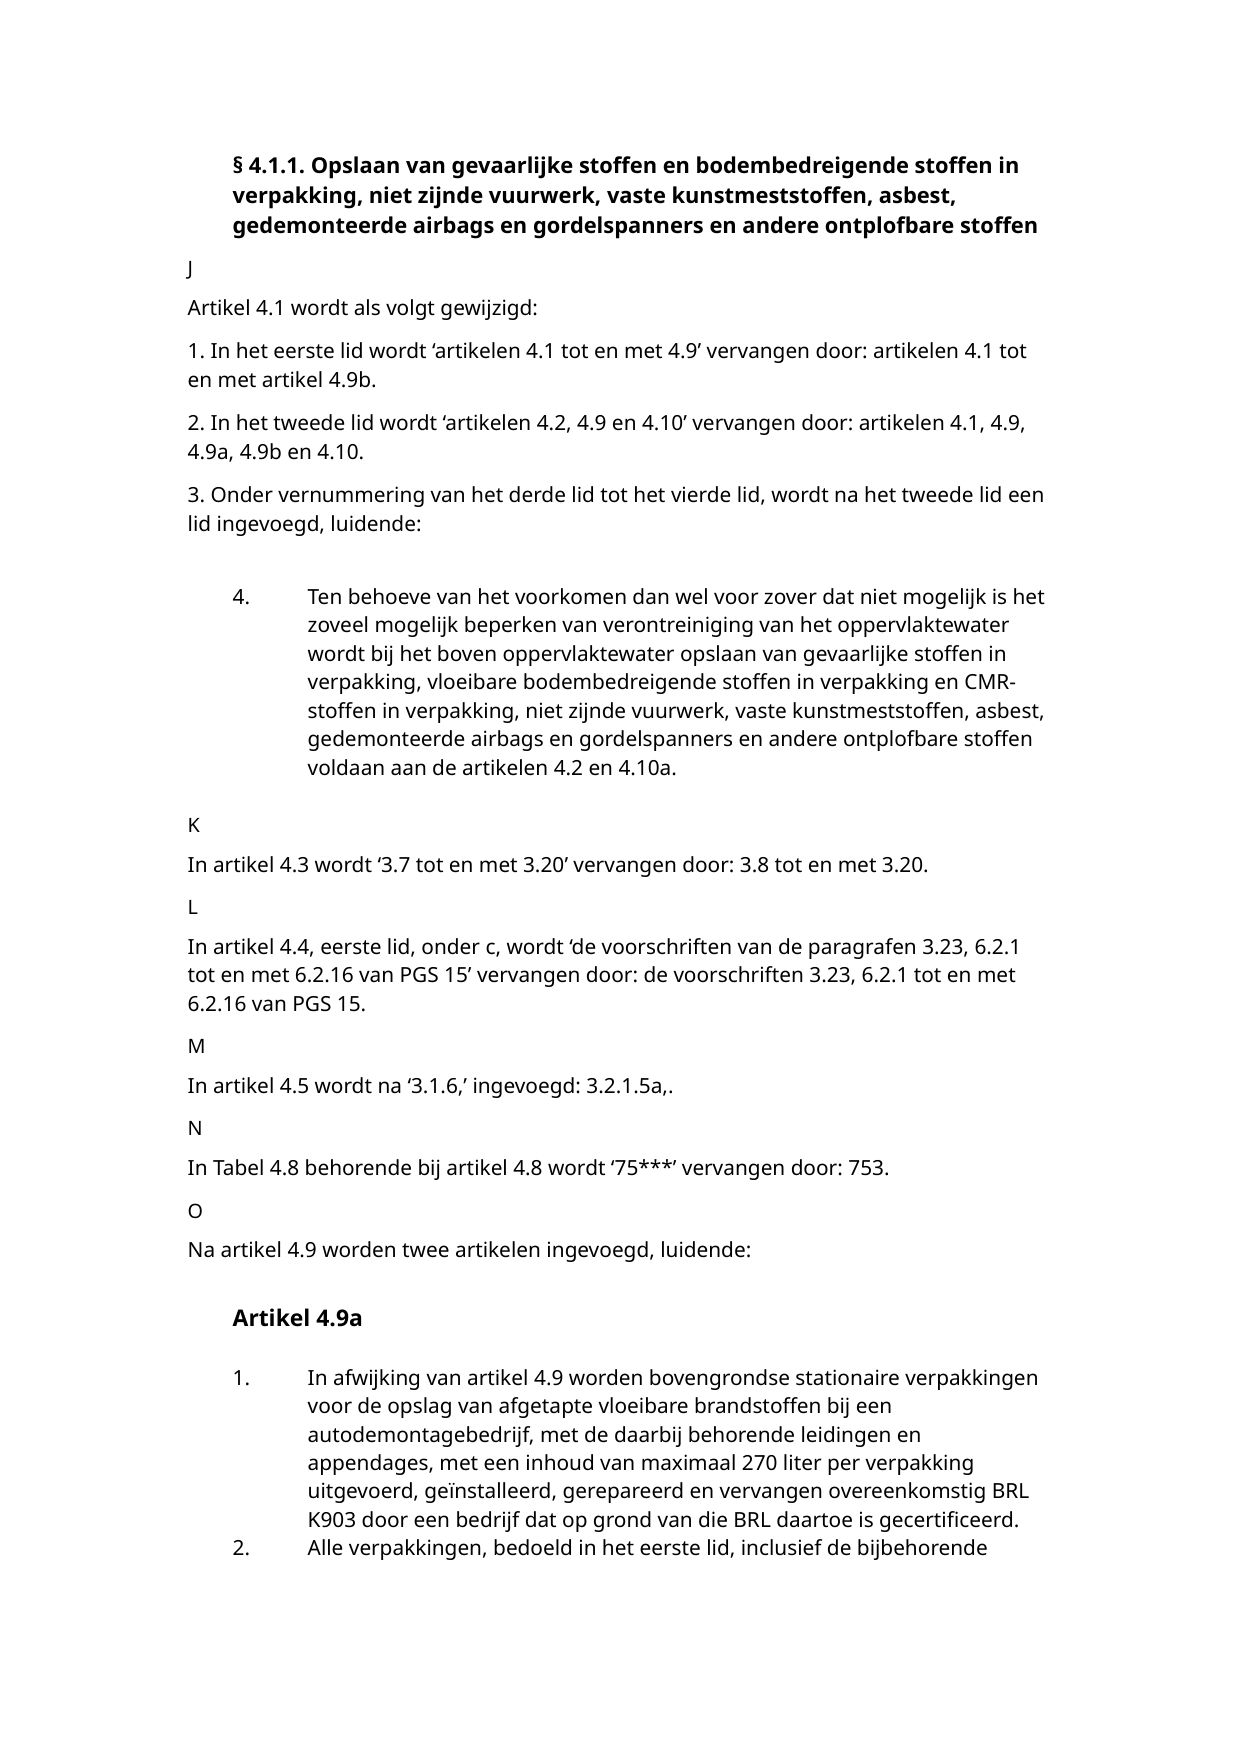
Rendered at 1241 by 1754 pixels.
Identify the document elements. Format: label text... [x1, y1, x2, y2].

text M [187, 1032, 1053, 1059]
text In Tabel 4.8 behorende bij artikel 4.8 wordt ‘75***’ vervangen door: 753. [187, 1153, 1053, 1182]
text 2. In het tweede lid wordt ‘artikelen 4.2, 4.9 en 4.10’ vervangen door: artikelen 4.1, 4.9, 4.9a, 4.9b en 4.10. [187, 408, 1053, 465]
text J [187, 254, 1053, 281]
text In artikel 4.4, eerste lid, onder c, wordt ‘de voorschriften van de paragrafen 3.23, 6.2.1 tot en met 6.2.16 van PGS 15’ vervangen door: de voorschriften 3.23, 6.2.1 tot en met 6.2.16 van PGS 15. [187, 932, 1053, 1017]
text 3. Onder vernummering van het derde lid tot het vierde lid, wordt na het tweede lid een lid ingevoegd, luidende: [187, 480, 1053, 537]
list Ten behoeve van het voorkomen dan wel voor zover dat niet mogelijk is het zoveel mogelijk beperken van verontreiniging van het oppervlaktewater wordt bij het boven oppervlaktewater opslaan van gevaarlijke stoffen in verpakking, vloeibare bodembedreigende stoffen in verpakking en CMR-stoffen in verpakking, niet zijnde vuurwerk, vaste kunstmeststoffen, asbest, gedemonteerde airbags en gordelspanners en andere ontplofbare stoffen voldaan aan de artikelen 4.2 en 4.10a. [232, 582, 1053, 781]
text Na artikel 4.9 worden twee artikelen ingevoegd, luidende: [187, 1236, 1053, 1264]
text K [187, 811, 1053, 838]
text L [187, 893, 1053, 920]
list In afwijking van artikel 4.9 worden bovengrondse stationaire verpakkingen voor de opslag van afgetapte vloeibare brandstoffen bij een autodemontagebedrijf, met de daarbij behorende leidingen en appendages, met een inhoud van maximaal 270 liter per verpakking uitgevoerd, geïnstalleerd, gerepareerd en vervangen overeenkomstig BRL K903 door een bedrijf dat op grond van die BRL daartoe is gecertificeerd. [232, 1363, 1053, 1533]
list Alle verpakkingen, bedoeld in het eerste lid, inclusief de bijbehorende [232, 1533, 1053, 1562]
text Artikel 4.1 wordt als volgt gewijzigd: [187, 293, 1053, 322]
text In artikel 4.5 wordt na ‘3.1.6,’ ingevoegd: 3.2.1.5a,. [187, 1071, 1053, 1100]
text In artikel 4.3 wordt ‘3.7 tot en met 3.20’ vervangen door: 3.8 tot en met 3.20. [187, 850, 1053, 878]
text O [187, 1197, 1053, 1224]
text 1. In het eerste lid wordt ‘artikelen 4.1 tot en met 4.9’ vervangen door: artikelen 4.1 tot en met artikel 4.9b. [187, 337, 1053, 393]
subtitle § 4.1.1. Opslaan van gevaarlijke stoffen en bodembedreigende stoffen in verpakking, niet zijnde vuurwerk, vaste kunstmeststoffen, asbest, gedemonteerde airbags en gordelspanners en andere ontplofbare stoffen [232, 150, 1053, 239]
subtitle Artikel 4.9a [232, 1302, 1053, 1333]
text N [187, 1115, 1053, 1142]
